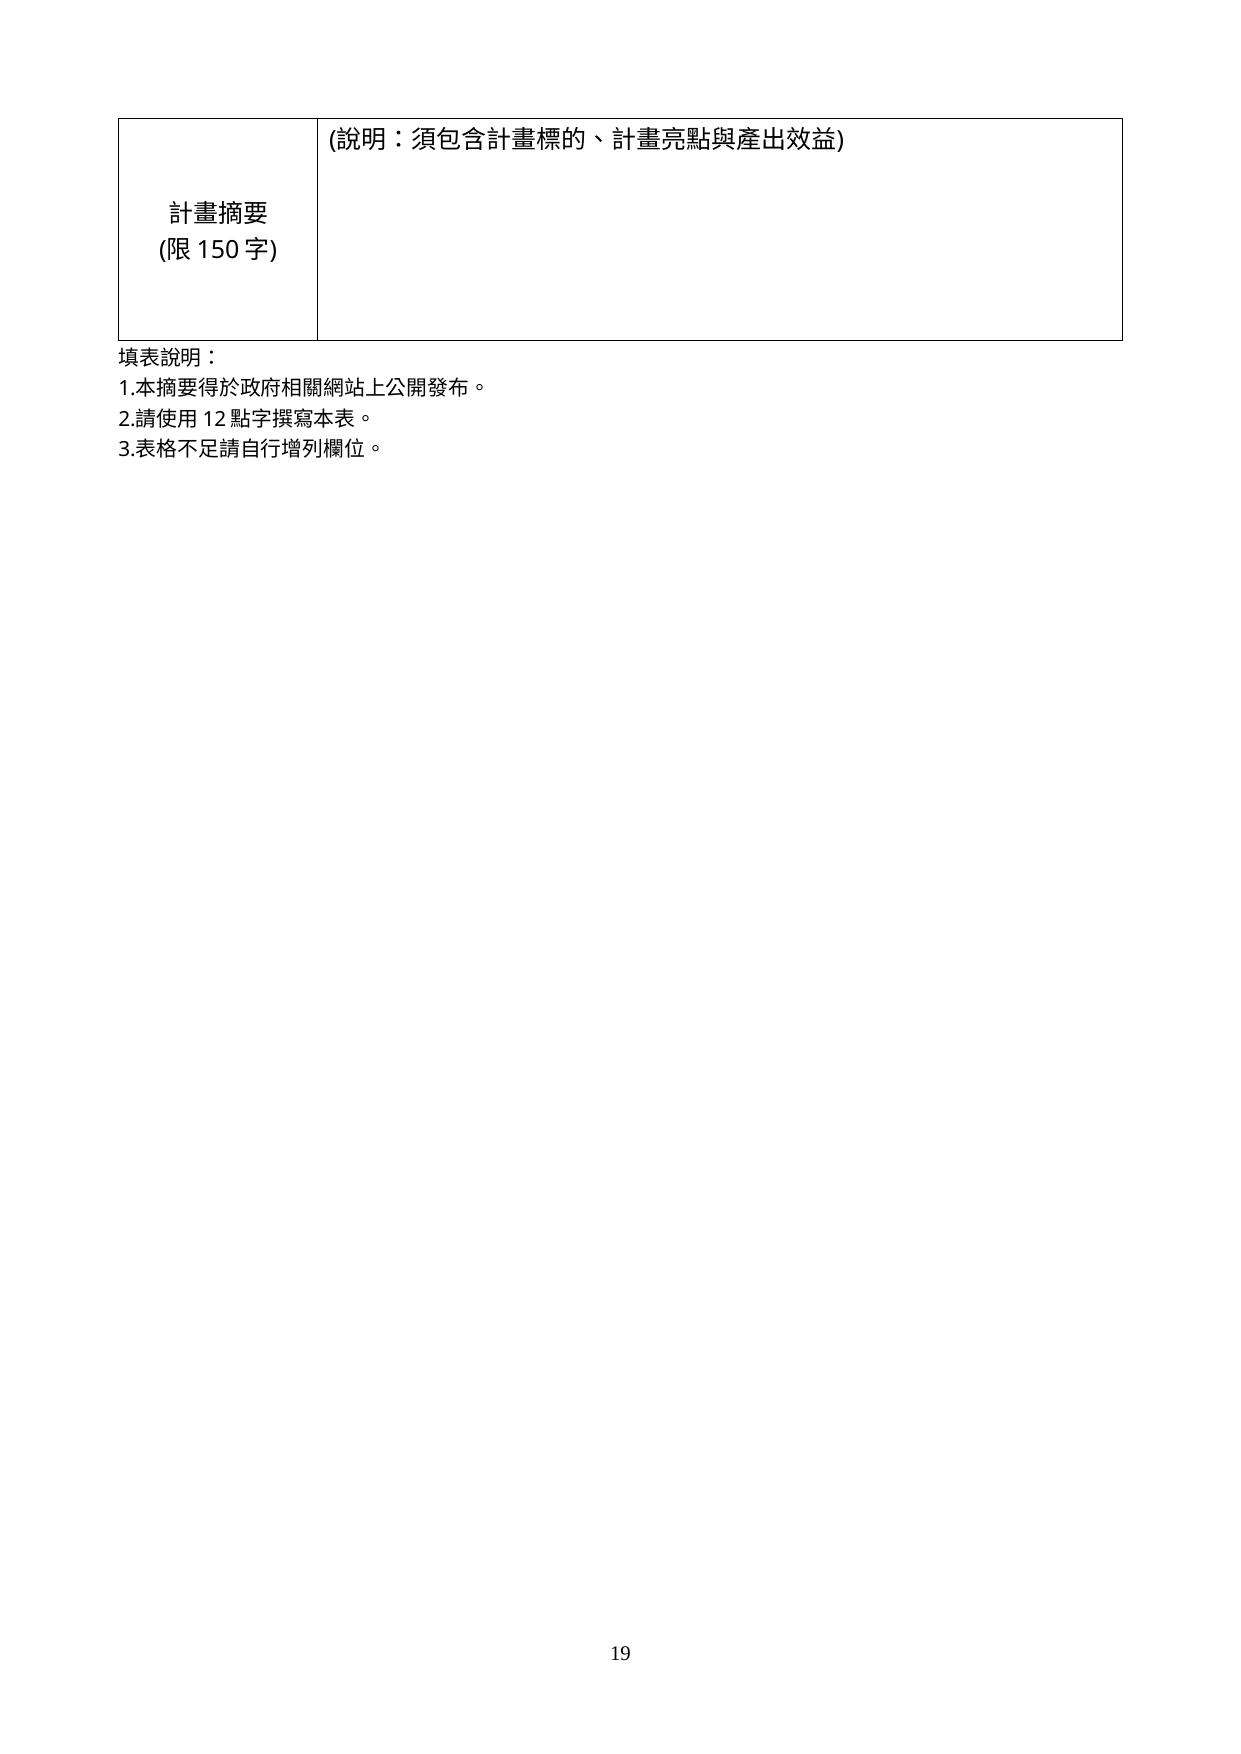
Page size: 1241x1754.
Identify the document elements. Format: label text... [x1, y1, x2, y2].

table_cell (說明：須包含計畫標的、計畫亮點與產出效益) [318, 119, 1122, 340]
text 3.表格不足請自行增列欄位。 [118, 432, 1122, 462]
text 2.請使用12點字撰寫本表。 [118, 402, 1122, 432]
text 1.本摘要得於政府相關網站上公開發布。 [118, 371, 1122, 402]
text 填表說明： [118, 341, 1122, 371]
table_cell 計畫摘要 (限150字) [119, 119, 317, 340]
